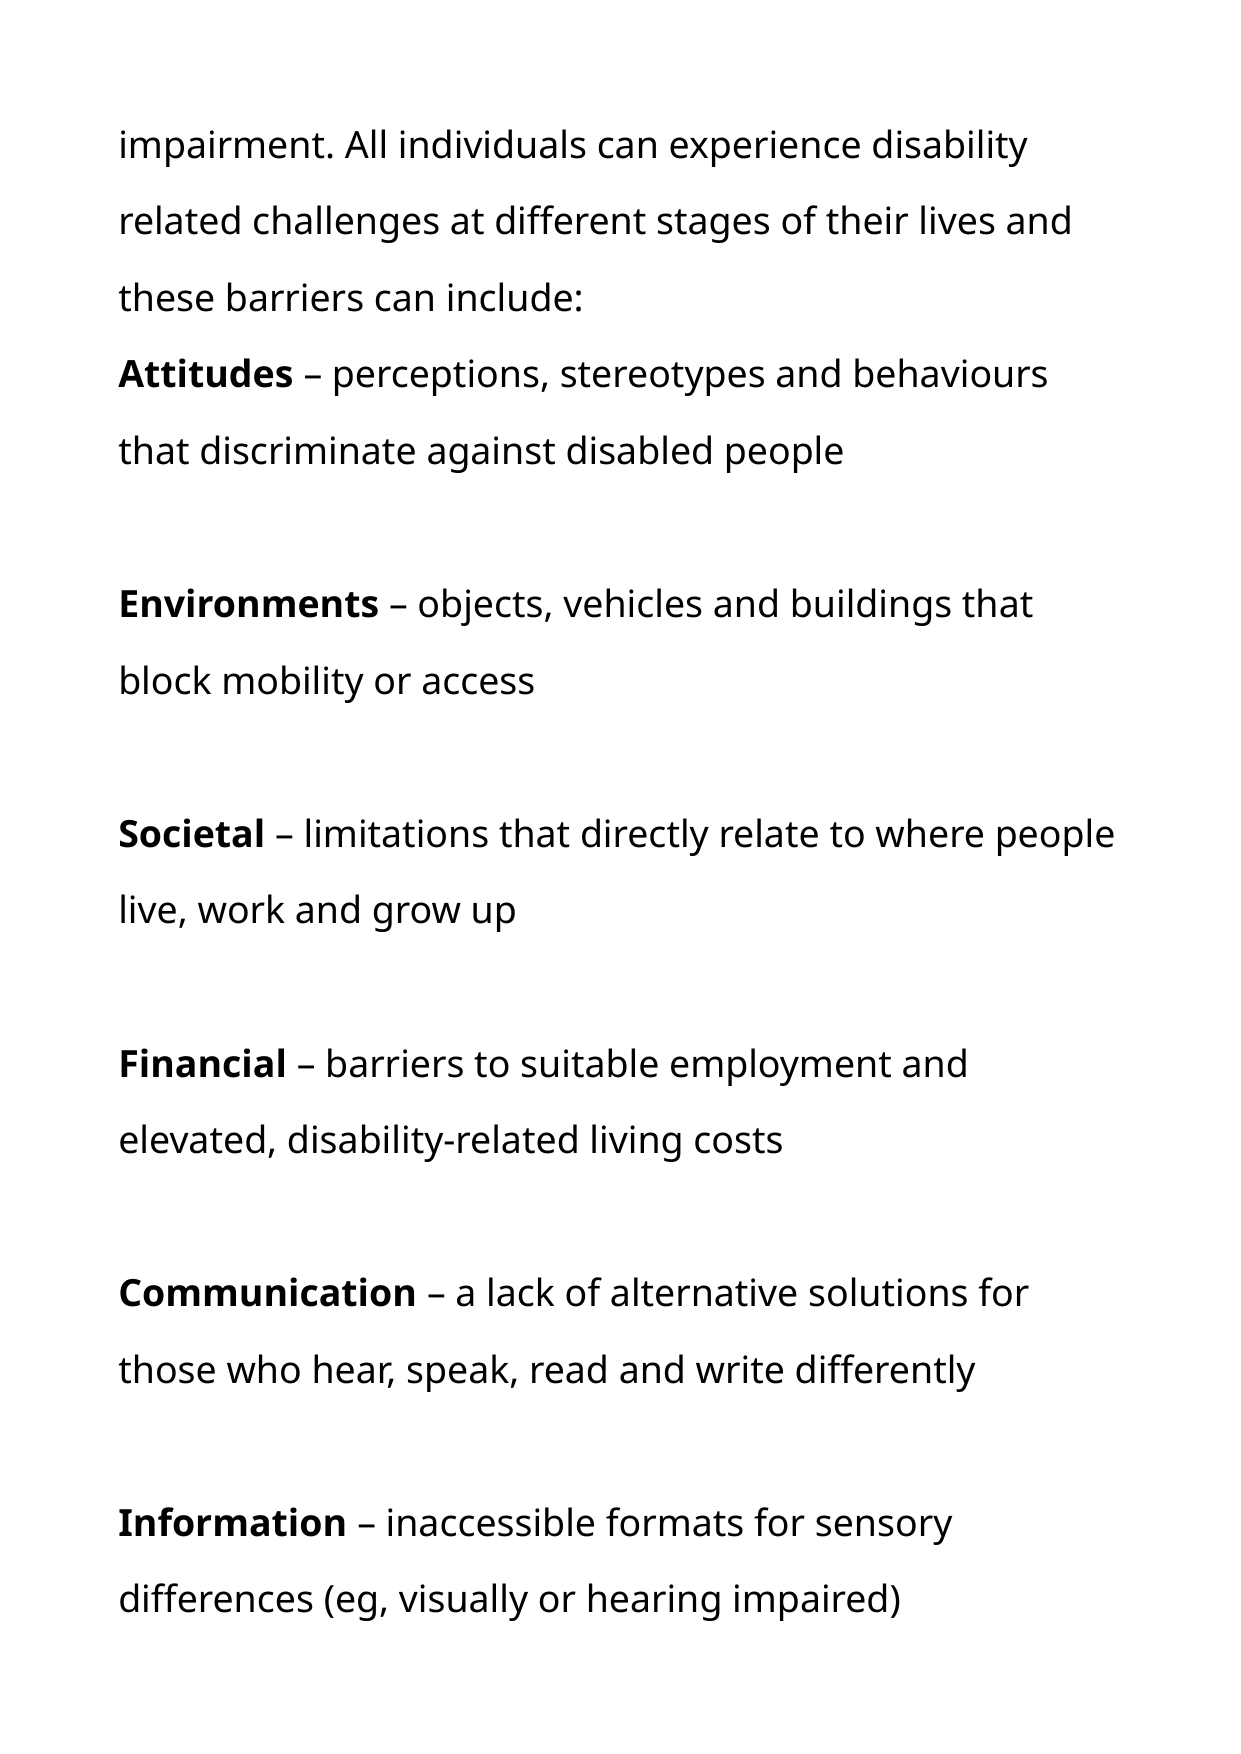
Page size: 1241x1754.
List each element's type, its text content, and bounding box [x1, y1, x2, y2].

text Attitudes – perceptions, stereotypes and behaviours that discriminate against disabled people [118, 348, 1122, 475]
text Environments – objects, vehicles and buildings that block mobility or access [118, 577, 1122, 705]
text Information – inaccessible formats for sensory differences (eg, visually or hearing impaired) [118, 1496, 1122, 1624]
text Communication – a lack of alternative solutions for those who hear, speak, read and write differently [118, 1267, 1122, 1394]
text impairment. All individuals can experience disability related challenges at different stages of their lives and these barriers can include: [118, 118, 1122, 322]
text Societal – limitations that directly relate to where people live, work and grow up [118, 807, 1122, 935]
text Financial – barriers to suitable employment and elevated, disability-related living costs [118, 1037, 1122, 1164]
